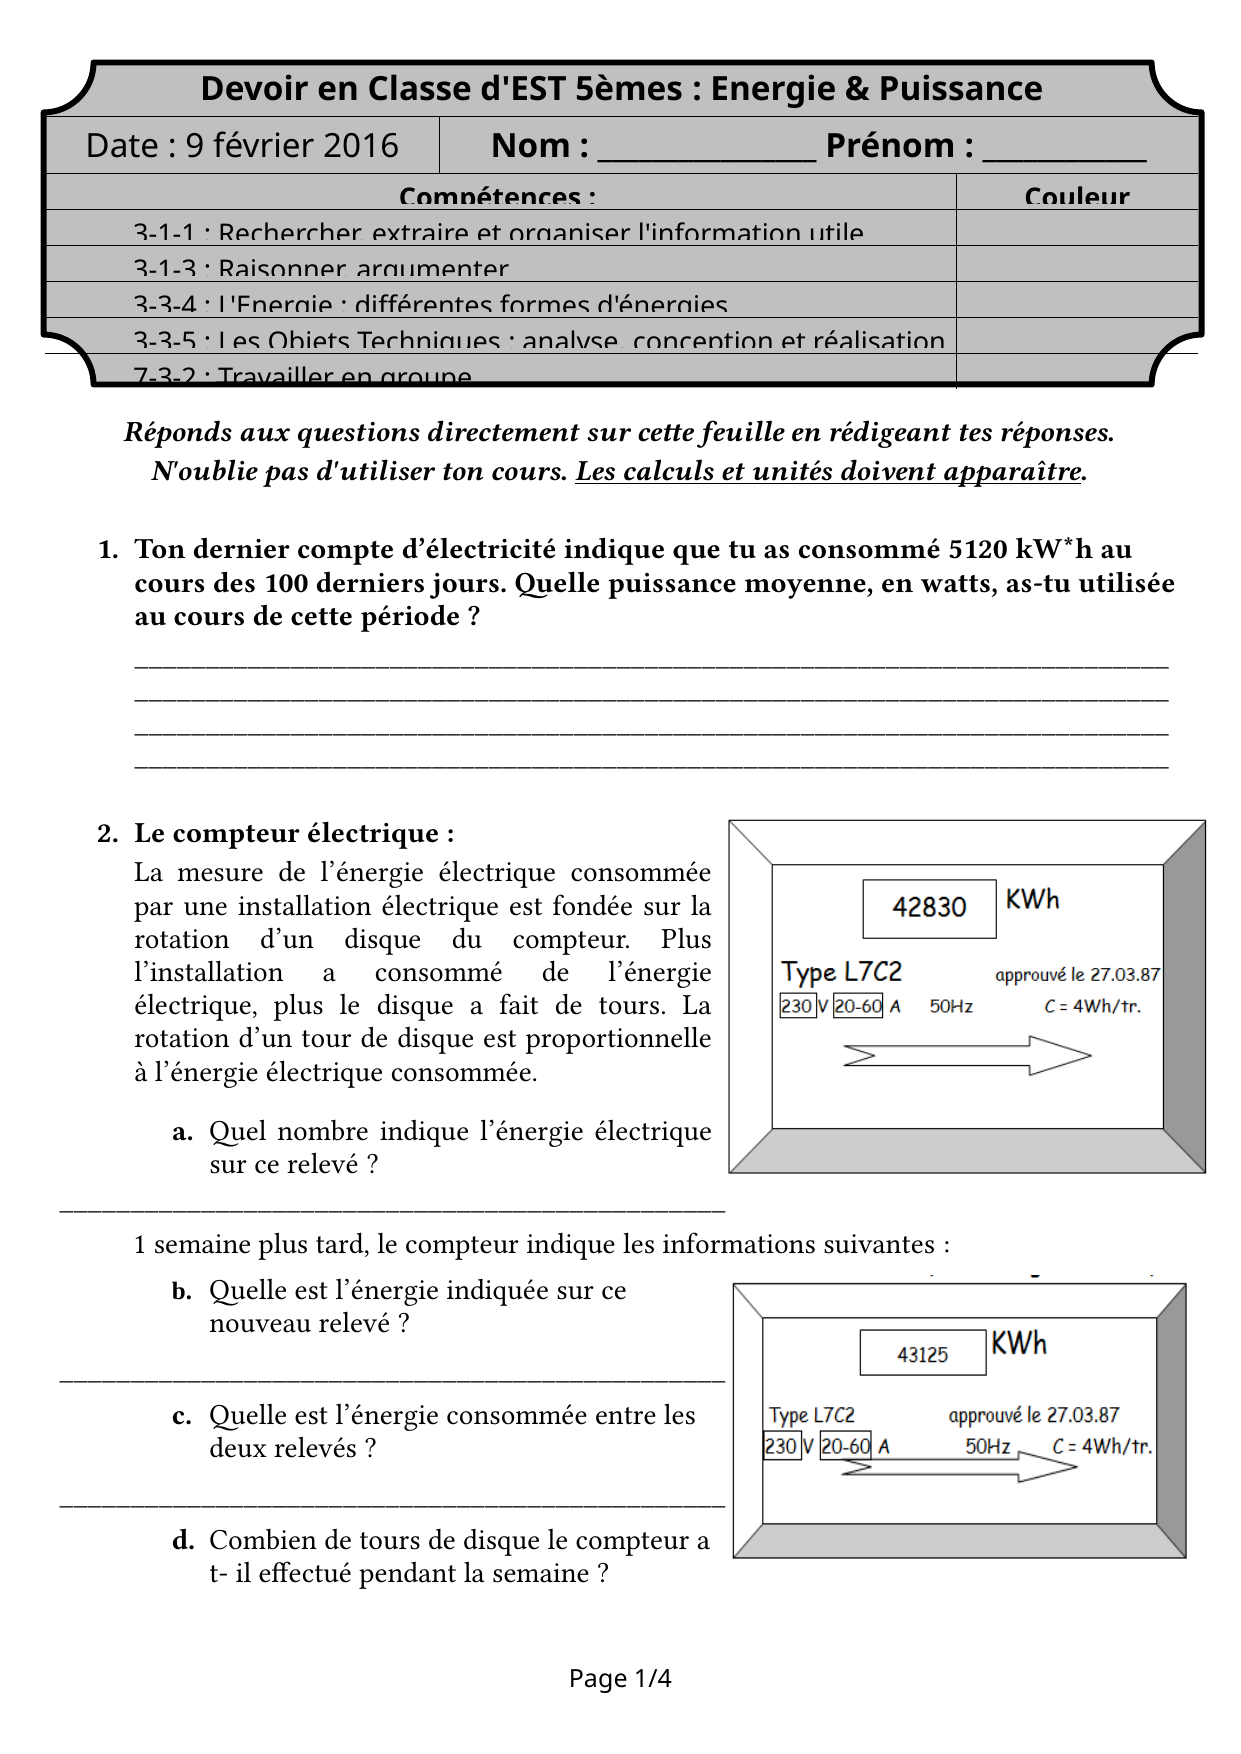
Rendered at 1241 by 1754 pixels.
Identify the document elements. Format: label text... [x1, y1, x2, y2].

text _______________________________________________ [59, 1181, 1181, 1215]
list Ton dernier compte d’électricité indique que tu as consommé 5120 kW*h au cours des 100 derniers jours. Quelle puissance moyenne, en watts, as-tu utilisée au cours de cette période ? [97, 533, 1181, 632]
table_cell [957, 354, 1198, 389]
text Réponds aux questions directement sur cette feuille en rédigeant tes réponses. [59, 415, 1181, 448]
table_cell [1168, 338, 1198, 353]
picture [727, 1275, 1195, 1567]
list ____________________________________________________________________________________________________________________________________________________________________________________________________________________________________________________________________________________________________ [97, 638, 1181, 771]
text N'oublie pas d'utiliser ton cours. Les calculs et unités doivent apparaître. [59, 454, 1181, 488]
list Quelle est l’énergie indiquée sur ce nouveau relevé ? [172, 1274, 1181, 1340]
table_header Devoir en Classe d'EST 5èmes : Energie & Puissance [1153, 59, 1198, 109]
list Quel nombre indique l’énergie électrique sur ce relevé ? [172, 1114, 724, 1181]
text _______________________________________________ [59, 1477, 727, 1511]
list La mesure de l’énergie électrique consommée par une installation électrique est fondée sur la rotation d’un disque du compteur. Plus l’installation a consommé de l’énergie électrique, plus le disque a fait de tours. La rotation d’un tour de disque est proportionnelle à l’énergie électrique consommée. [97, 856, 724, 1088]
list Le compteur électrique : [97, 816, 724, 850]
list Combien de tours de disque le compteur a t- il effectué pendant la semaine ? [172, 1523, 1181, 1589]
text _______________________________________________ [59, 1353, 727, 1386]
text 1 semaine plus tard, le compteur indique les informations suivantes : [59, 1228, 1181, 1261]
table_cell 7-3-2 : Travailler en groupe [45, 354, 956, 389]
picture [724, 814, 1213, 1183]
table_header Devoir en Classe d'EST 5èmes : Energie & Puissance [45, 59, 92, 109]
list Quelle est l’énergie consommée entre les deux relevés ? [172, 1398, 727, 1465]
